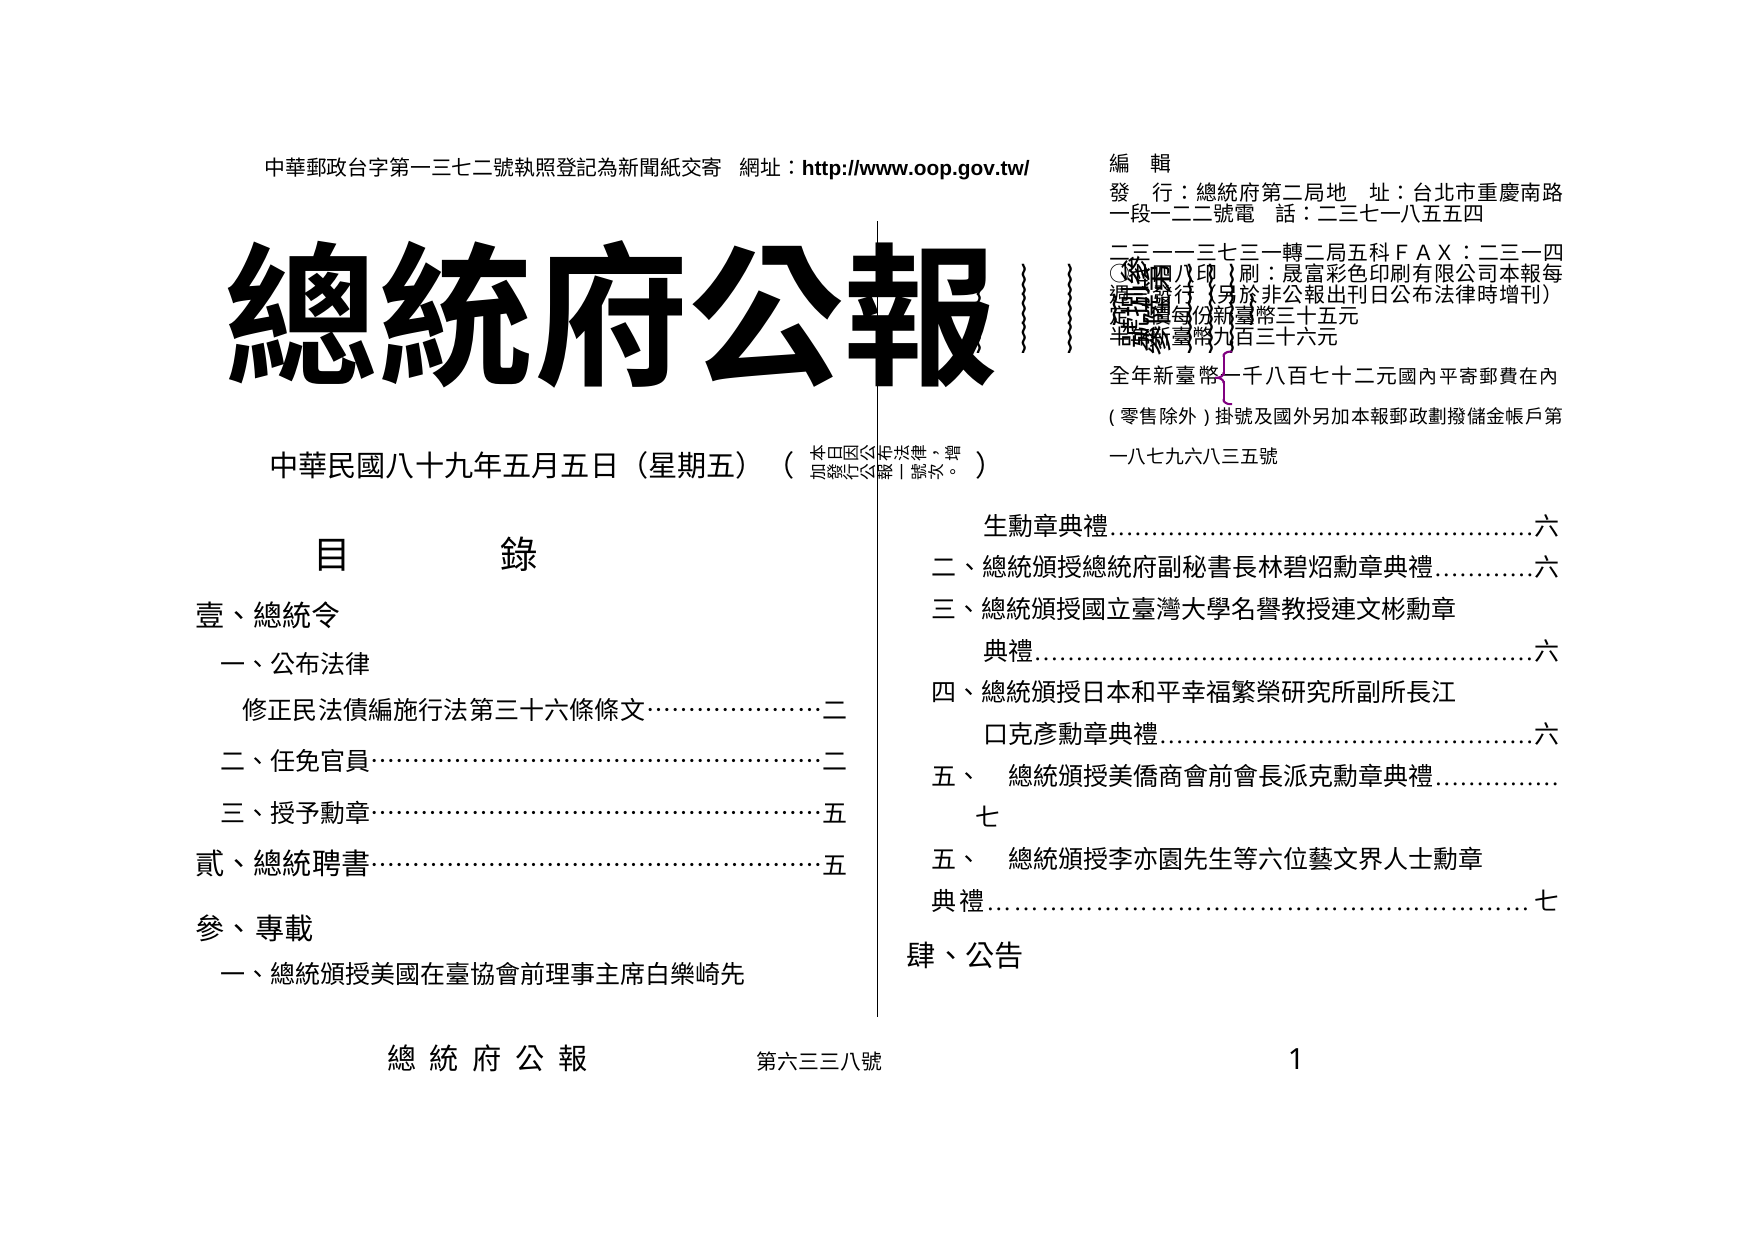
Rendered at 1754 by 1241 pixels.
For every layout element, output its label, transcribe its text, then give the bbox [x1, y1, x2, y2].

text 口克彥勳章典禮………………………………………六 [983, 710, 1559, 752]
text 目 錄 [195, 222, 847, 585]
text 二、任免官員………………………………………………二 [195, 729, 847, 781]
text 一、總統頒授美國在臺協會前理事主席白樂崎先 [195, 950, 847, 991]
list 專載 [195, 898, 847, 950]
list 總統頒授美僑商會前會長派克勳章典禮……………七 [932, 752, 1559, 835]
text 生勳章典禮……………………………………………六 [983, 222, 1559, 543]
text 修正民法債編施行法第三十六條條文…………………二 [242, 683, 847, 729]
text 一、公布法律 [195, 637, 847, 683]
list 總統頒授李亦園先生等六位藝文界人士勳章 [932, 835, 1559, 877]
text 壹、總統令 [195, 585, 847, 637]
text 典禮……………………………………………………七 [932, 877, 1559, 918]
text 二、總統頒授總統府副秘書長林碧炤勳章典禮…………六 [907, 543, 1559, 585]
text 貳、總統聘書………………………………………………五 [195, 833, 847, 885]
text 典禮……………………………………………………六 [983, 627, 1559, 668]
text 肆、公告 [907, 931, 1559, 975]
text 四、總統頒授日本和平幸福繁榮研究所副所長江 [907, 668, 1559, 710]
text 三、授予勳章………………………………………………五 [195, 781, 847, 833]
text 三、總統頒授國立臺灣大學名譽教授連文彬勳章 [907, 585, 1559, 627]
